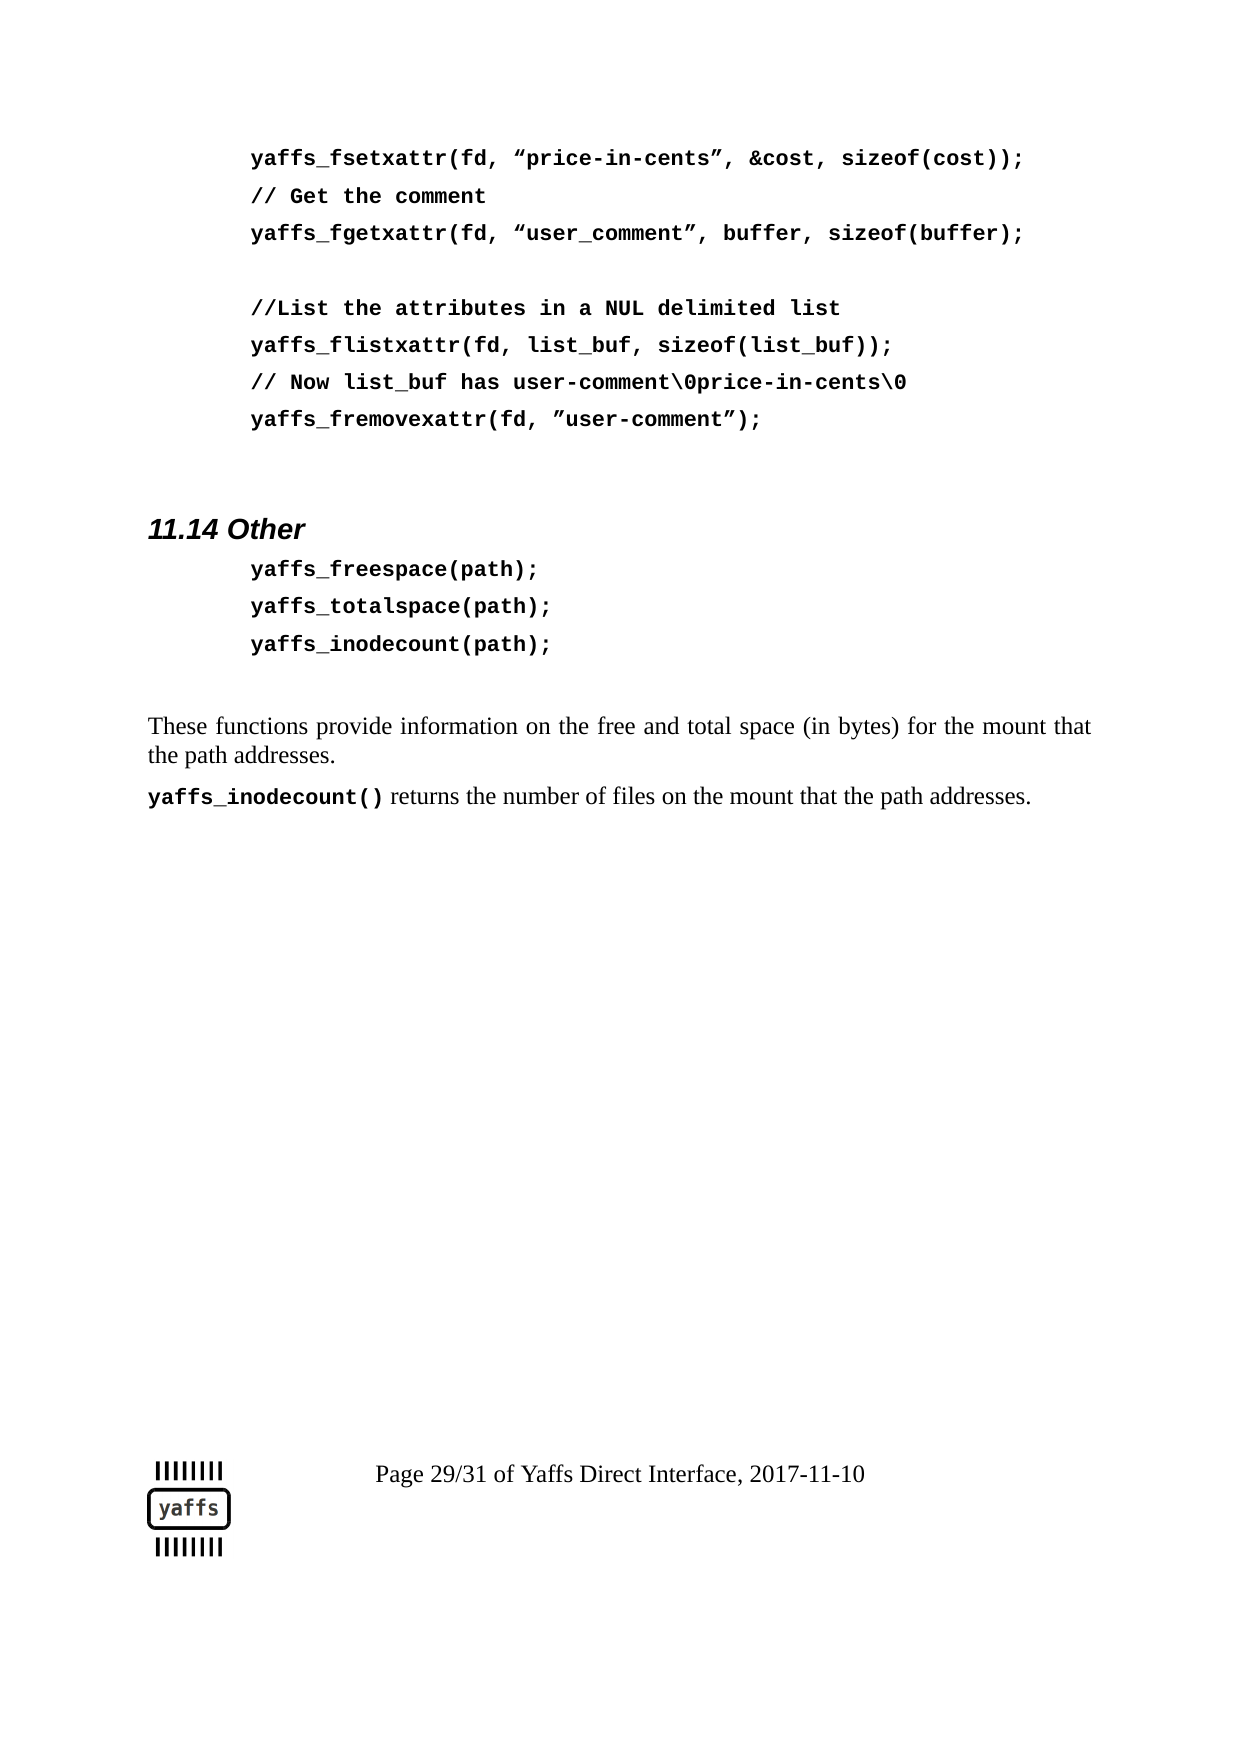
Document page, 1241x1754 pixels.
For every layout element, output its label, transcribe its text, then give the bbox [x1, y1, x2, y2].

text //List the attributes in a NUL delimited list [207, 297, 1093, 322]
picture [147, 1459, 234, 1559]
subtitle Other [148, 512, 1093, 546]
text yaffs_fgetxattr(fd, “user_comment”, buffer, sizeof(buffer); [207, 222, 1093, 247]
text yaffs_totalspace(path); [207, 596, 1093, 620]
text yaffs_inodecount(path); [207, 633, 1093, 658]
text These functions provide information on the free and total space (in bytes) for the mount that the path addresses. [148, 711, 1093, 769]
text yaffs_freespace(path); [207, 558, 1093, 583]
text // Get the comment [207, 185, 1093, 210]
text yaffs_flistxattr(fd, list_buf, sizeof(list_buf)); [207, 334, 1093, 359]
text yaffs_fremovexattr(fd, ”user-comment”); [207, 409, 1093, 433]
text yaffs_inodecount() returns the number of files on the mount that the path addresses. [148, 781, 1093, 811]
text // Now list_buf has user-comment\0price-in-cents\0 [207, 371, 1093, 396]
text yaffs_fsetxattr(fd, “price-in-cents”, &cost, sizeof(cost)); [207, 148, 1093, 172]
